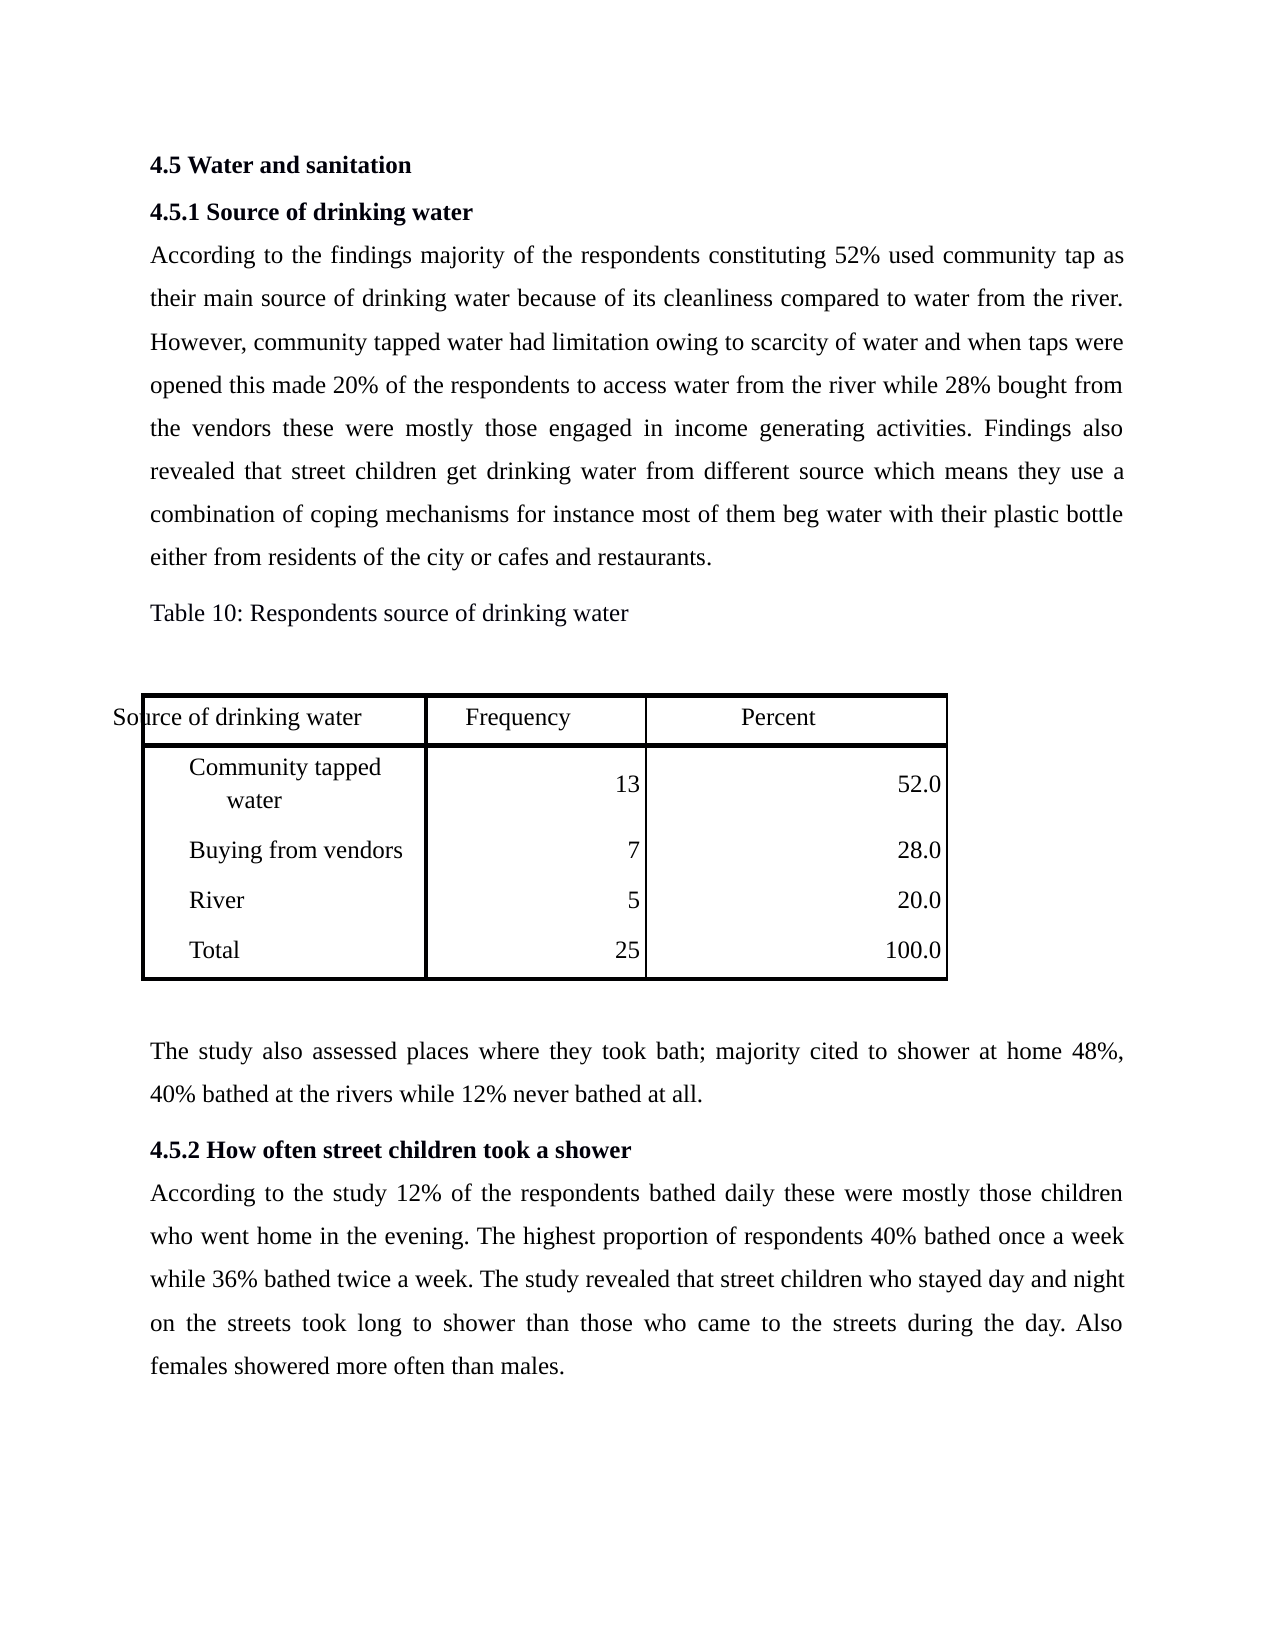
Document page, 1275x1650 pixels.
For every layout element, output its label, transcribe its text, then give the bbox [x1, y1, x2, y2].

table_cell River [219, 877, 424, 927]
text According to the study 12% of the respondents bathed daily these were mostly those children who went home in the evening. The highest proportion of respondents 40% bathed once a week while 36% bathed twice a week. The study revealed that street children who stayed day and night on the streets took long to shower than those who came to the streets during the day. Also females showered more often than males. [150, 1178, 1125, 1379]
table_cell 52.0 [647, 748, 946, 827]
table_cell [145, 748, 219, 977]
table_cell 28.0 [647, 827, 946, 877]
table_cell 7 [428, 827, 645, 877]
table_cell Community tapped water [219, 748, 424, 827]
table_cell 13 [428, 748, 645, 827]
table_cell Percent [647, 698, 946, 743]
table_cell 20.0 [647, 877, 946, 927]
table_cell Buying from vendors [219, 827, 424, 877]
table_cell 5 [428, 877, 645, 927]
text According to the findings majority of the respondents constituting 52% used community tap as their main source of drinking water because of its cleanliness compared to water from the river. However, community tapped water had limitation owing to scarcity of water and when taps were opened this made 20% of the respondents to access water from the river while 28% bought from the vendors these were mostly those engaged in income generating activities. Findings also revealed that street children get drinking water from different source which means they use a combination of coping mechanisms for instance most of them beg water with their plastic bottle either from residents of the city or cafes and restaurants. [150, 240, 1125, 571]
table_cell Source of drinking water [145, 698, 424, 743]
table_header [143, 648, 947, 693]
text Table 10: Respondents source of drinking water [150, 598, 1125, 627]
table_cell 25 [428, 927, 645, 977]
table_cell Total [219, 927, 424, 977]
text The study also assessed places where they took bath; majority cited to shower at home 48%, 40% bathed at the rivers while 12% never bathed at all. [150, 1036, 1125, 1108]
subtitle 4.5.1 Source of drinking water [150, 197, 1125, 226]
table_cell Frequency [428, 698, 645, 743]
subtitle 4.5.2 How often street children took a shower [150, 1135, 1125, 1164]
subtitle 4.5 Water and sanitation [150, 150, 1125, 179]
table_cell 100.0 [647, 927, 946, 977]
